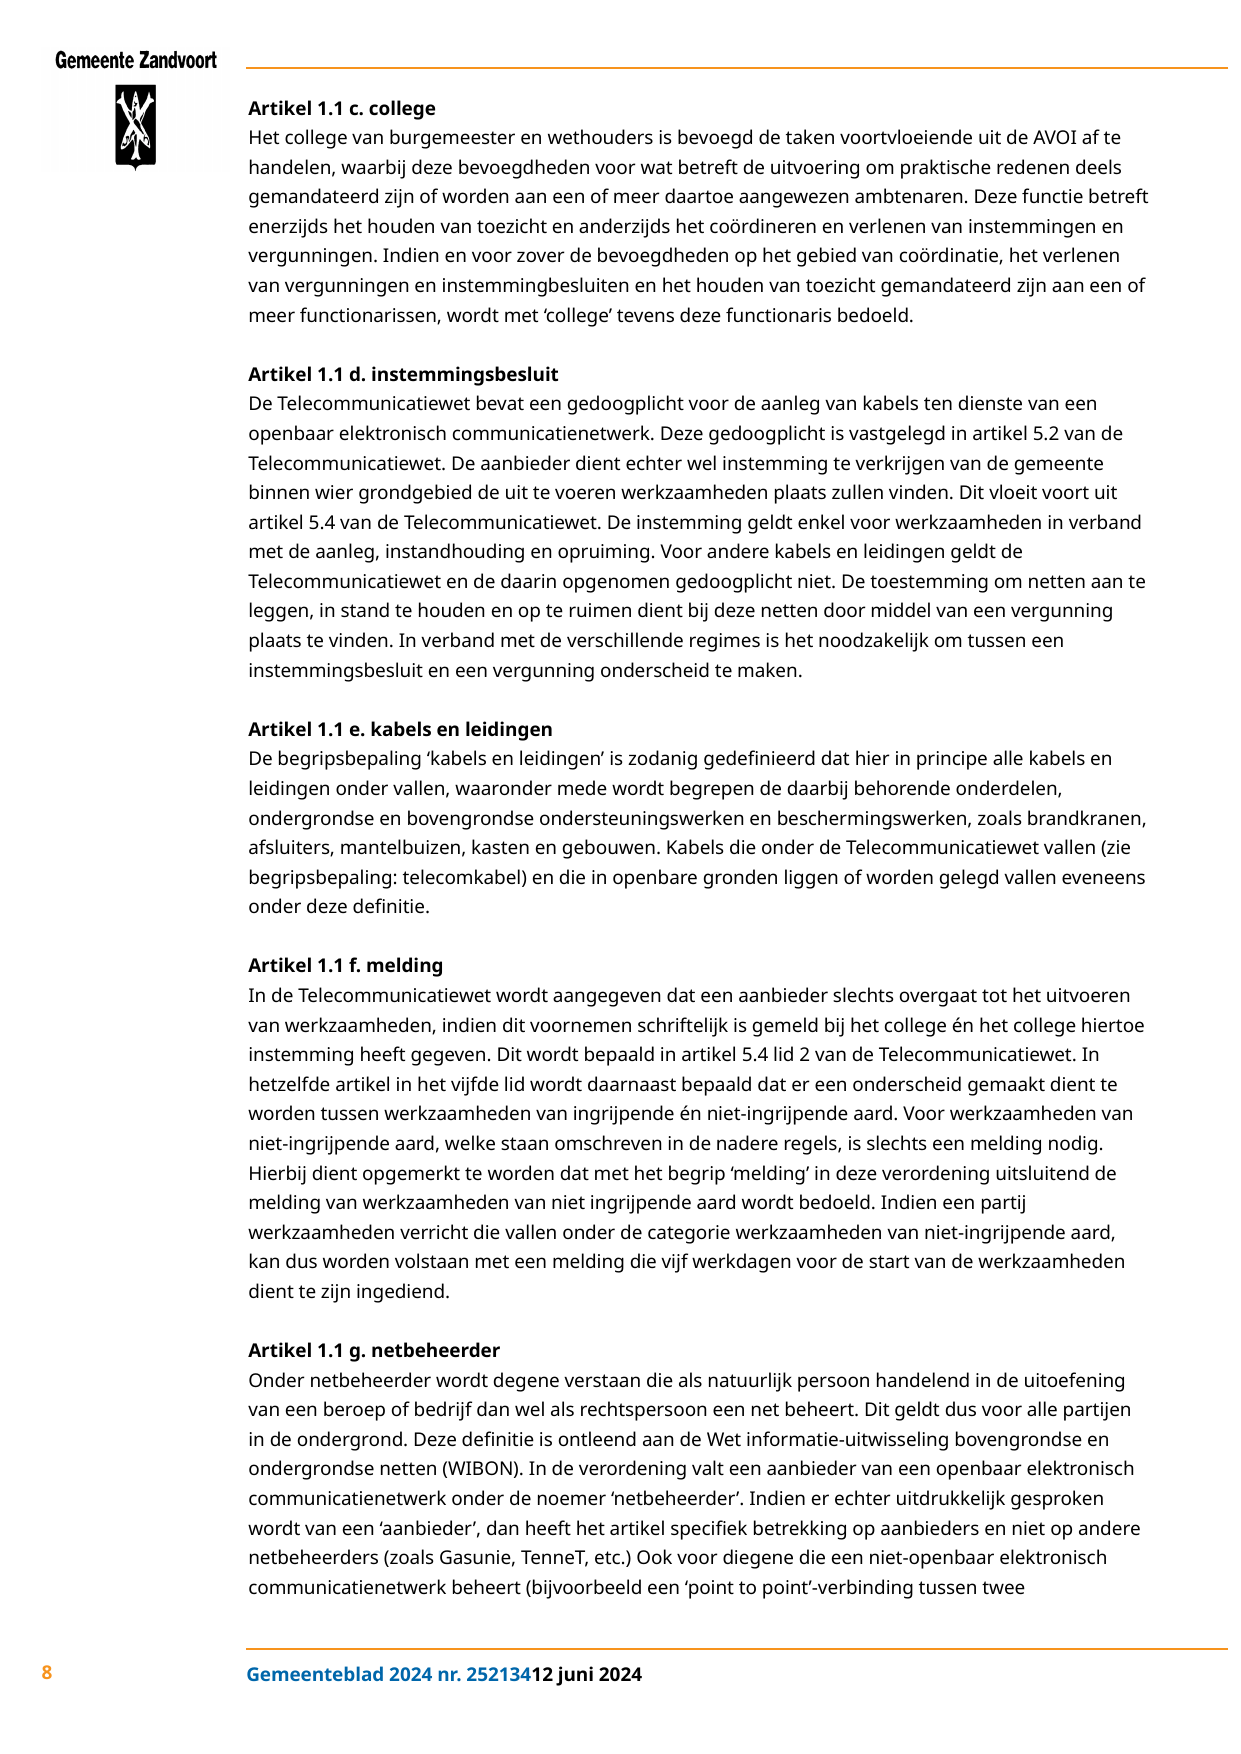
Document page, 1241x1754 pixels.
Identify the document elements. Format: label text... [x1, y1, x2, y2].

text De begripsbepaling ‘kabels en leidingen’ is zodanig gedefinieerd dat hier in principe alle kabels en leidingen onder vallen, waaronder mede wordt begrepen de daarbij behorende onderdelen, ondergrondse en bovengrondse ondersteuningswerken en beschermingswerken, zoals brandkranen, afsluiters, mantelbuizen, kasten en gebouwen. Kabels die onder de Telecommunicatiewet vallen (zie begripsbepaling: telecomkabel) en die in openbare gronden liggen of worden gelegd vallen eveneens onder deze definitie. [248, 746, 1152, 919]
text Het college van burgemeester en wethouders is bevoegd de taken voortvloeiende uit de AVOI af te handelen, waarbij deze bevoegdheden voor wat betreft de uitvoering om praktische redenen deels gemandateerd zijn of worden aan een of meer daartoe aangewezen ambtenaren. Deze functie betreft enerzijds het houden van toezicht en anderzijds het coördineren en verlenen van instemmingen en vergunningen. Indien en voor zover de bevoegdheden op het gebied van coördinatie, het verlenen van vergunningen en instemmingbesluiten en het houden van toezicht gemandateerd zijn aan een of meer functionarissen, wordt met ‘college’ tevens deze functionaris bedoeld. [248, 124, 1152, 328]
text Artikel 1.1 d. instemmingsbesluit [248, 361, 1152, 387]
text Artikel 1.1 g. netbeheerder [248, 1337, 1152, 1363]
text Artikel 1.1 e. kabels en leidingen [248, 716, 1152, 742]
text In de Telecommunicatiewet wordt aangegeven dat een aanbieder slechts overgaat tot het uitvoeren van werkzaamheden, indien dit voornemen schriftelijk is gemeld bij het college én het college hiertoe instemming heeft gegeven. Dit wordt bepaald in artikel 5.4 lid 2 van de Telecommunicatiewet. In hetzelfde artikel in het vijfde lid wordt daarnaast bepaald dat er een onderscheid gemaakt dient te worden tussen werkzaamheden van ingrijpende én niet-ingrijpende aard. Voor werkzaamheden van niet-ingrijpende aard, welke staan omschreven in de nadere regels, is slechts een melding nodig. Hierbij dient opgemerkt te worden dat met het begrip ‘melding’ in deze verordening uitsluitend de melding van werkzaamheden van niet ingrijpende aard wordt bedoeld. Indien een partij werkzaamheden verricht die vallen onder de categorie werkzaamheden van niet-ingrijpende aard, kan dus worden volstaan met een melding die vijf werkdagen voor de start van de werkzaamheden dient te zijn ingediend. [248, 982, 1152, 1304]
text Artikel 1.1 f. melding [248, 953, 1152, 978]
picture [41, 47, 231, 172]
text Artikel 1.1 c. college [248, 95, 1152, 121]
text Onder netbeheerder wordt degene verstaan die als natuurlijk persoon handelend in de uitoefening van een beroep of bedrijf dan wel als rechtspersoon een net beheert. Dit geldt dus voor alle partijen in de ondergrond. Deze definitie is ontleend aan de Wet informatie-uitwisseling bovengrondse en ondergrondse netten (WIBON). In de verordening valt een aanbieder van een openbaar elektronisch communicatienetwerk onder de noemer ‘netbeheerder’. Indien er echter uitdrukkelijk gesproken wordt van een ‘aanbieder’, dan heeft het artikel specifiek betrekking op aanbieders en niet op andere netbeheerders (zoals Gasunie, TenneT, etc.) Ook voor diegene die een niet-openbaar elektronisch communicatienetwerk beheert (bijvoorbeeld een ‘point to point’-verbinding tussen twee [248, 1367, 1152, 1600]
text De Telecommunicatiewet bevat een gedoogplicht voor de aanleg van kabels ten dienste van een openbaar elektronisch communicatienetwerk. Deze gedoogplicht is vastgelegd in artikel 5.2 van de Telecommunicatiewet. De aanbieder dient echter wel instemming te verkrijgen van de gemeente binnen wier grondgebied de uit te voeren werkzaamheden plaats zullen vinden. Dit vloeit voort uit artikel 5.4 van de Telecommunicatiewet. De instemming geldt enkel voor werkzaamheden in verband met de aanleg, instandhouding en opruiming. Voor andere kabels en leidingen geldt de Telecommunicatiewet en de daarin opgenomen gedoogplicht niet. De toestemming om netten aan te leggen, in stand te houden en op te ruimen dient bij deze netten door middel van een vergunning plaats te vinden. In verband met de verschillende regimes is het noodzakelijk om tussen een instemmingsbesluit en een vergunning onderscheid te maken. [248, 391, 1152, 683]
